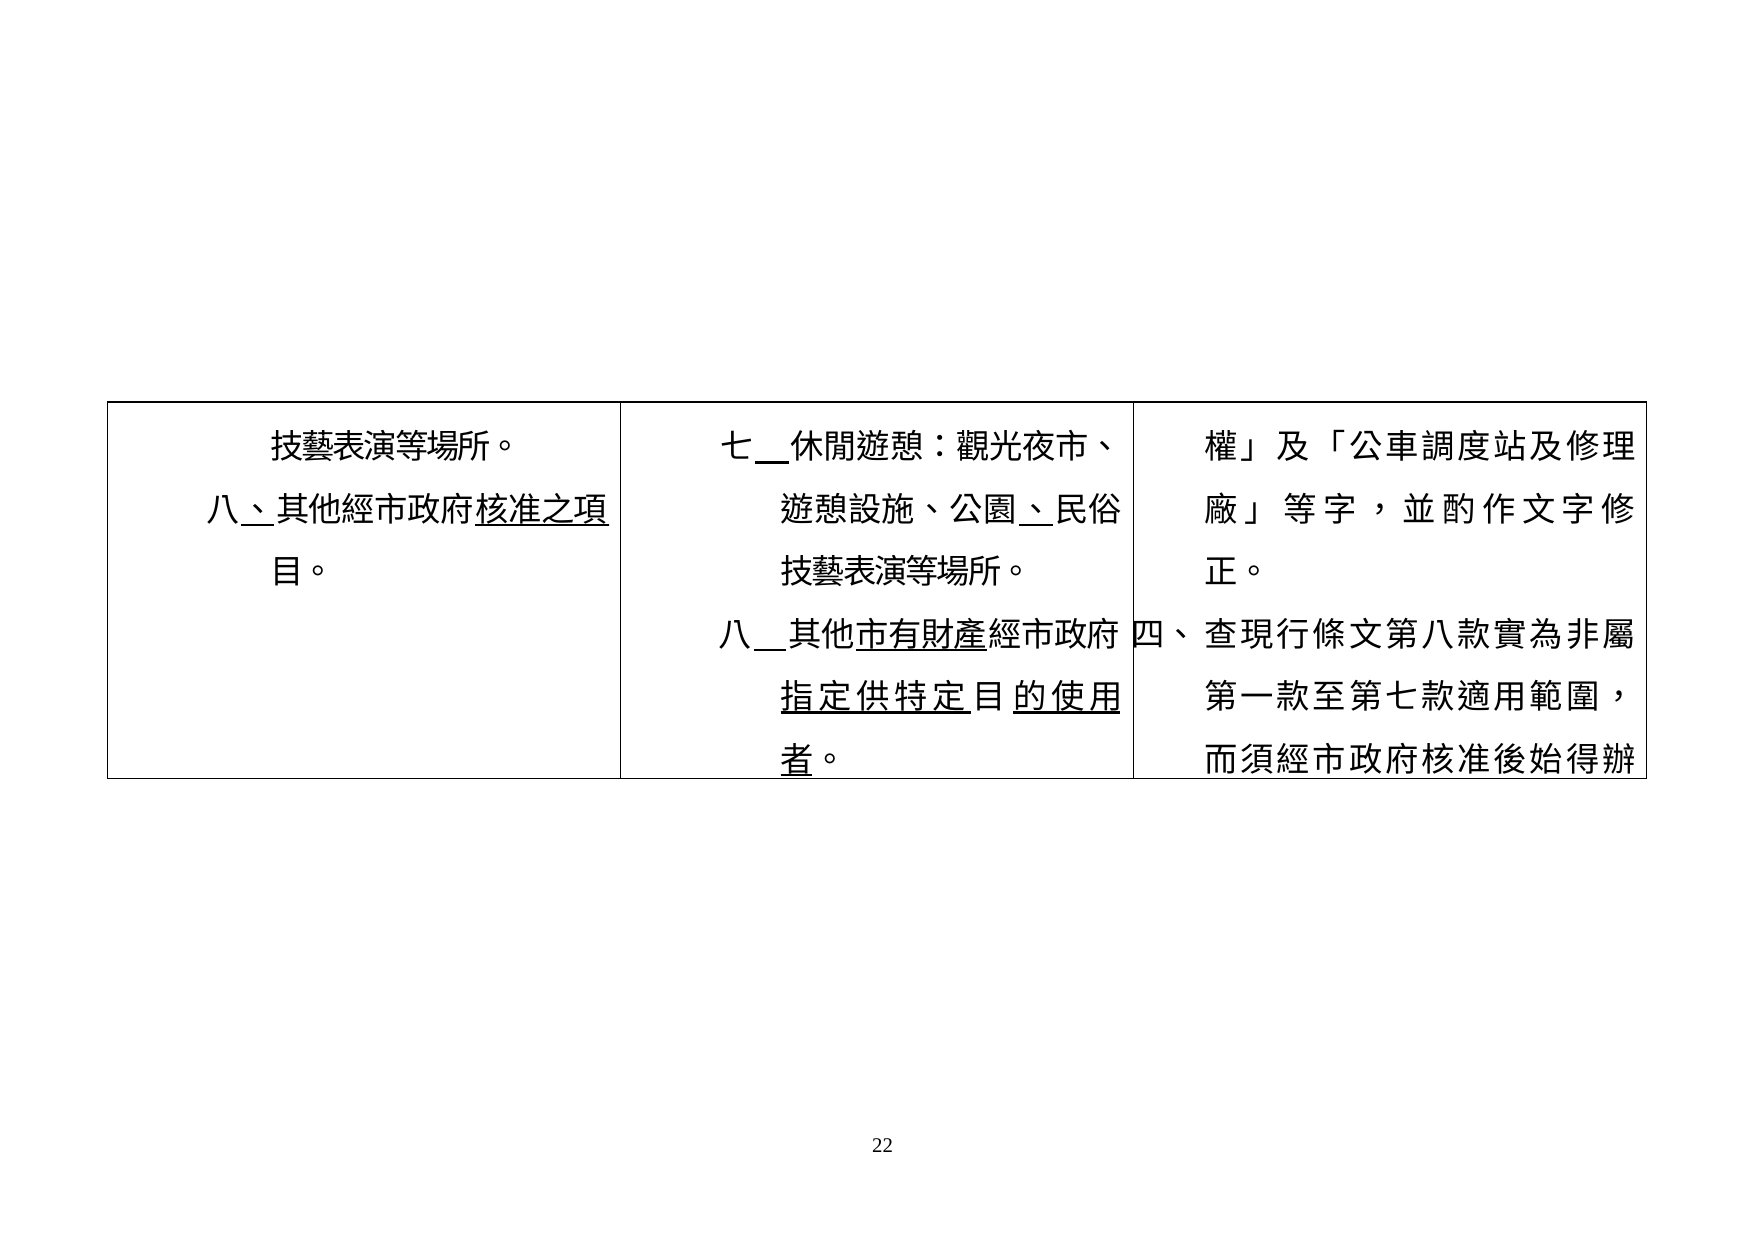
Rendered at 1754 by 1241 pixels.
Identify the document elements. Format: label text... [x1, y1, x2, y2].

table_cell 權」及「公車調度站及修理廠」等字，並酌作文字修正。 四、 查現行條文第八款實為非屬第一款至第七款適用範圍，而須經市政府核准後始得辦 [1134, 403, 1646, 777]
table_cell 七 休閒遊憩：觀光夜市、遊憩設施、公園、民俗技藝表演等場所。 八 其他市有財產經市政府指定供特定目的使用者。 [621, 403, 1133, 777]
table_cell 技藝表演等場所。 八、其他經市政府核准之項目。 [108, 403, 620, 777]
